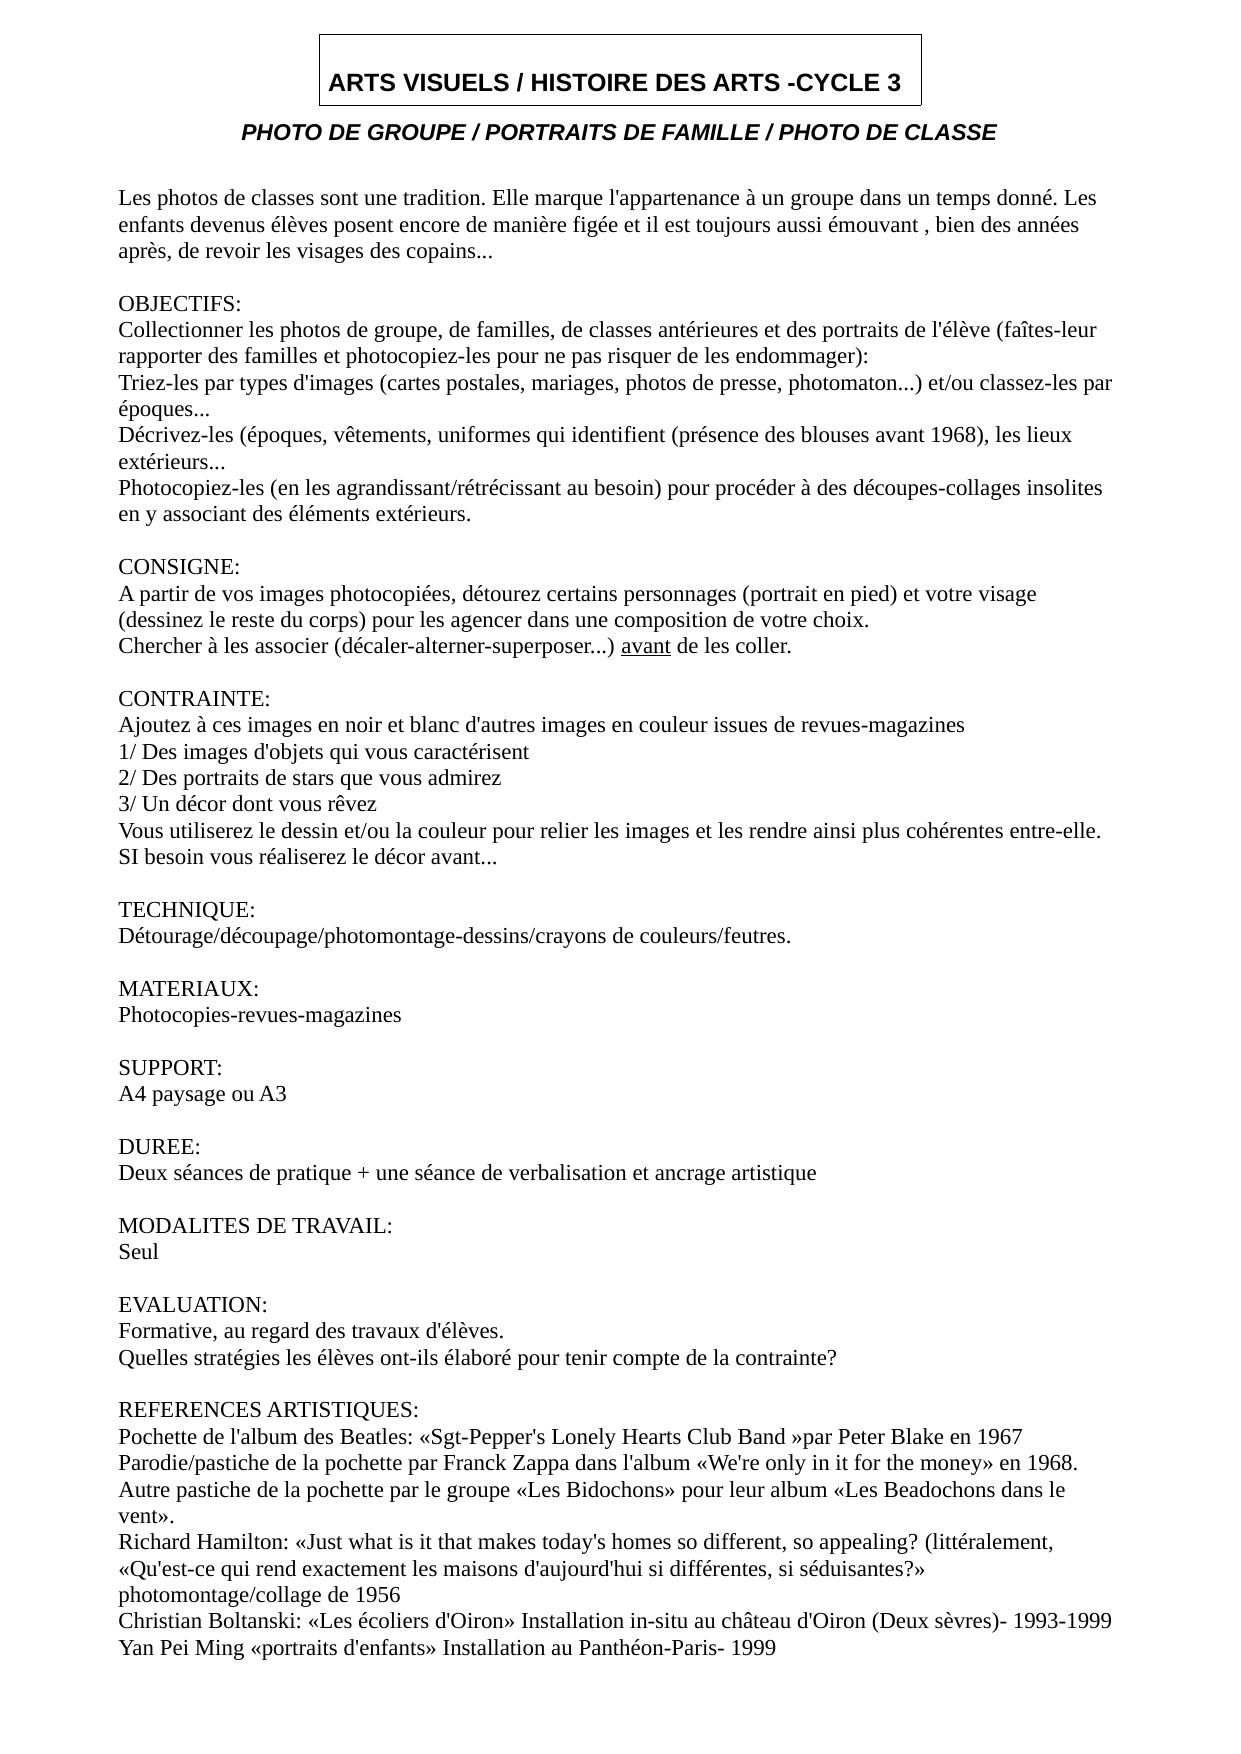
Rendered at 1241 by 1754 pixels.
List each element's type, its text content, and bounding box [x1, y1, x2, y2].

text Yan Pei Ming «portraits d'enfants» Installation au Panthéon-Paris- 1999 [118, 1634, 1122, 1660]
text Ajoutez à ces images en noir et blanc d'autres images en couleur issues de revues-magazines [118, 711, 1122, 738]
text CONTRAINTE: [118, 685, 1122, 711]
subtitle PHOTO DE GROUPE / PORTRAITS DE FAMILLE / PHOTO DE CLASSE [118, 119, 1122, 145]
text Formative, au regard des travaux d'élèves. [118, 1317, 1122, 1344]
text EVALUATION: [118, 1291, 1122, 1317]
text Autre pastiche de la pochette par le groupe «Les Bidochons» pour leur album «Les Beadochons dans le vent». [118, 1476, 1122, 1528]
text Photocopies-revues-magazines [118, 1001, 1122, 1028]
text Seul [118, 1238, 1122, 1265]
text OBJECTIFS: [118, 290, 1122, 316]
text CONSIGNE: [118, 553, 1122, 579]
text Chercher à les associer (décaler-alterner-superposer...) avant de les coller. [118, 632, 1122, 659]
text SUPPORT: [118, 1054, 1122, 1080]
text A partir de vos images photocopiées, détourez certains personnages (portrait en pied) et votre visage (dessinez le reste du corps) pour les agencer dans une composition de votre choix. [118, 579, 1122, 632]
text Photocopiez-les (en les agrandissant/rétrécissant au besoin) pour procéder à des découpes-collages insolites en y associant des éléments extérieurs. [118, 474, 1122, 527]
text 2/ Des portraits de stars que vous admirez [118, 764, 1122, 790]
text Richard Hamilton: «Just what is it that makes today's homes so different, so appealing? (littéralement, «Qu'est-ce qui rend exactement les maisons d'aujourd'hui si différentes, si séduisantes?» photomontage/collage de 1956 [118, 1528, 1122, 1607]
text Décrivez-les (époques, vêtements, uniformes qui identifient (présence des blouses avant 1968), les lieux extérieurs... [118, 421, 1122, 474]
text Deux séances de pratique + une séance de verbalisation et ancrage artistique [118, 1159, 1122, 1186]
text DUREE: [118, 1133, 1122, 1159]
text Vous utiliserez le dessin et/ou la couleur pour relier les images et les rendre ainsi plus cohérentes entre-elle. [118, 817, 1122, 843]
text Collectionner les photos de groupe, de familles, de classes antérieures et des portraits de l'élève (faîtes-leur rapporter des familles et photocopiez-les pour ne pas risquer de les endommager): [118, 316, 1122, 369]
text Pochette de l'album des Beatles: «Sgt-Pepper's Lonely Hearts Club Band »par Peter Blake en 1967 [118, 1423, 1122, 1449]
text Les photos de classes sont une tradition. Elle marque l'appartenance à un groupe dans un temps donné. Les enfants devenus élèves posent encore de manière figée et il est toujours aussi émouvant , bien des années après, de revoir les visages des copains... [118, 184, 1122, 263]
text Parodie/pastiche de la pochette par Franck Zappa dans l'album «We're only in it for the money» en 1968. [118, 1449, 1122, 1476]
text A4 paysage ou A3 [118, 1080, 1122, 1107]
text 1/ Des images d'objets qui vous caractérisent [118, 738, 1122, 764]
text 3/ Un décor dont vous rêvez [118, 790, 1122, 817]
text SI besoin vous réaliserez le décor avant... [118, 843, 1122, 869]
text Détourage/découpage/photomontage-dessins/crayons de couleurs/feutres. [118, 922, 1122, 948]
text Triez-les par types d'images (cartes postales, mariages, photos de presse, photomaton...) et/ou classez-les par époques... [118, 369, 1122, 421]
text MATERIAUX: [118, 975, 1122, 1001]
text Christian Boltanski: «Les écoliers d'Oiron» Installation in-situ au château d'Oiron (Deux sèvres)- 1993-1999 [118, 1607, 1122, 1634]
text REFERENCES ARTISTIQUES: [118, 1397, 1122, 1423]
subtitle ARTS VISUELS / HISTOIRE DES ARTS -CYCLE 3 [328, 68, 912, 96]
text TECHNIQUE: [118, 896, 1122, 922]
text Quelles stratégies les élèves ont-ils élaboré pour tenir compte de la contrainte? [118, 1344, 1122, 1370]
text MODALITES DE TRAVAIL: [118, 1212, 1122, 1238]
